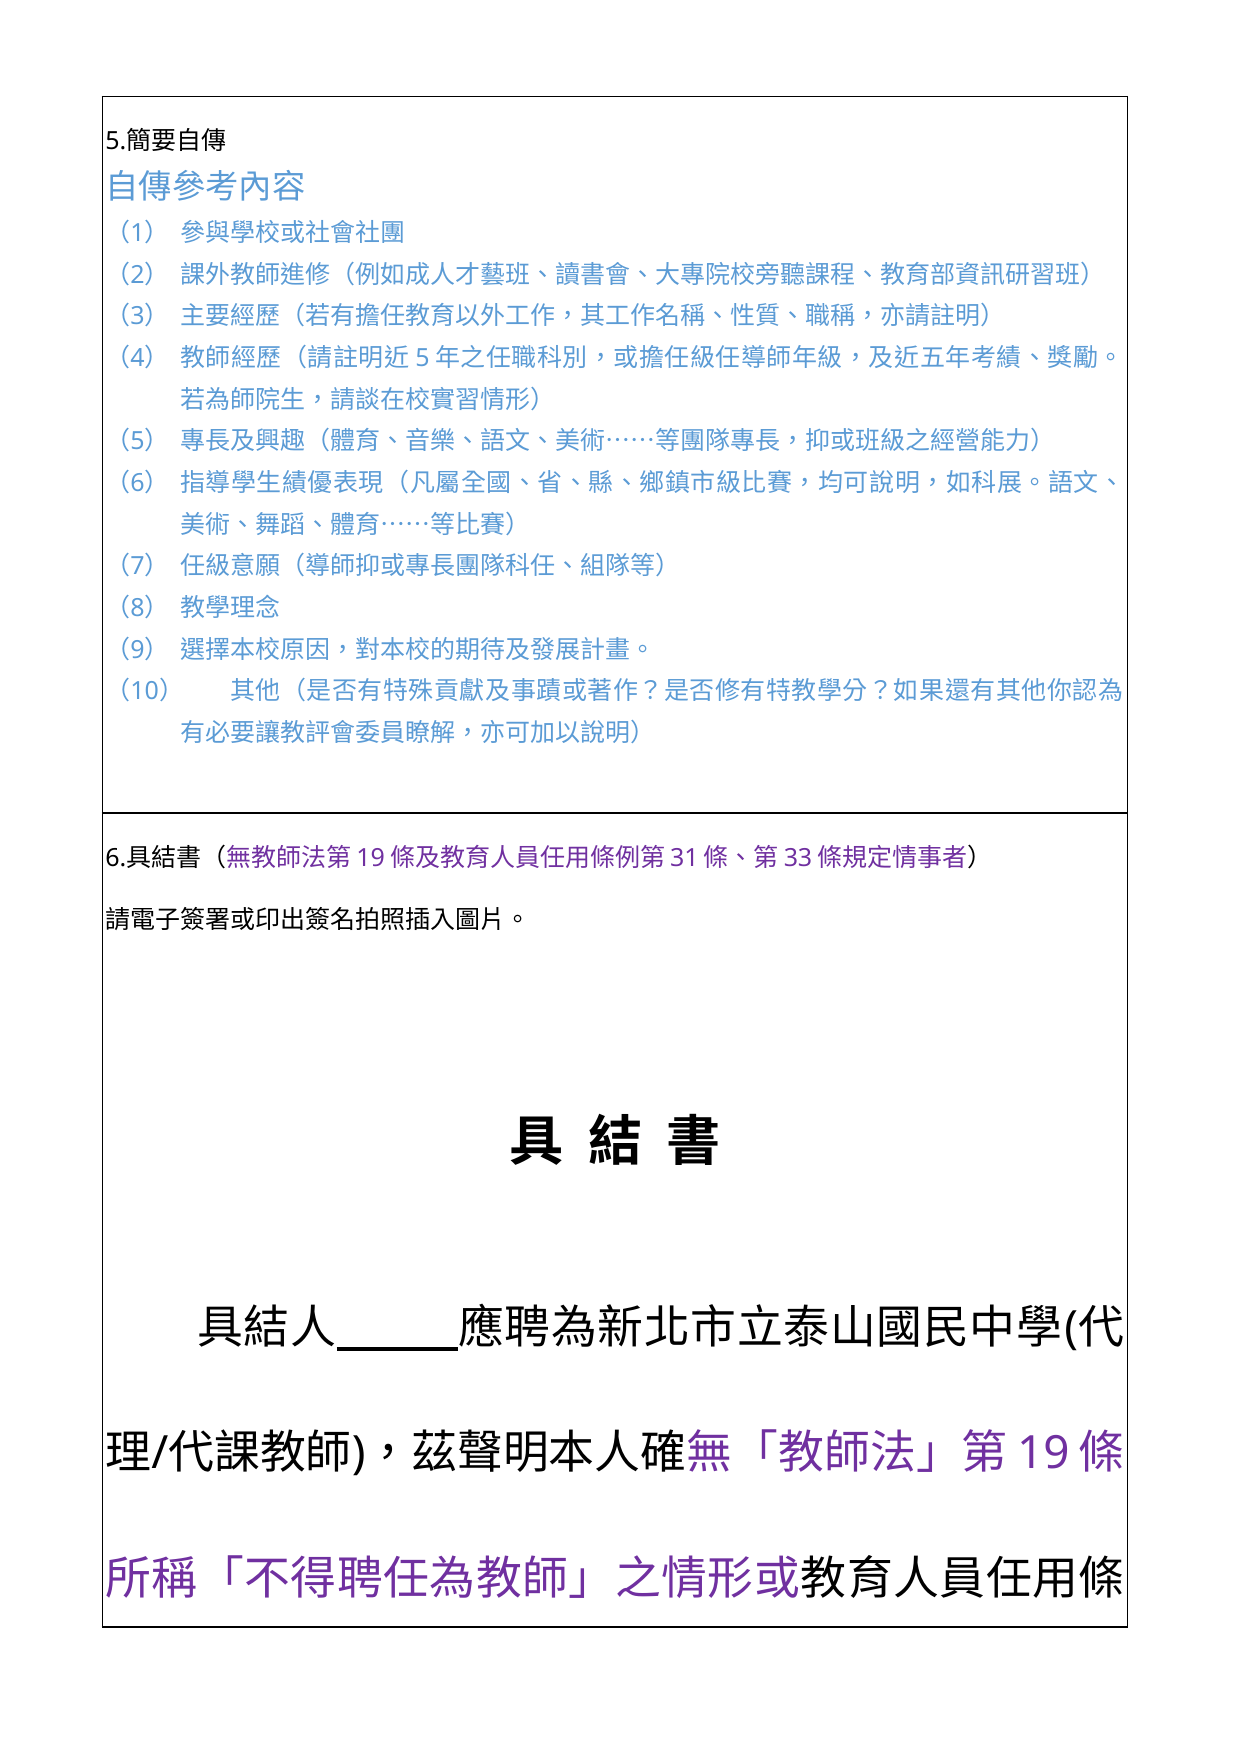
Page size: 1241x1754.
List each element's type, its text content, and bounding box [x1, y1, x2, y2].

table_cell [1128, 812, 1132, 1626]
table_cell 6.具結書（無教師法第19條及教育人員任用條例第31條、第33條規定情事者） 請電子簽署或印出簽名拍照插入圖片。 具 結 書 具結人 應聘為新北市立泰山國民中學(代理/代課教師)，茲聲明本人確無「教師法」第19條所稱「不得聘任為教師」之情形或教育人員任用條 [103, 814, 1127, 1626]
table_cell 5.簡要自傳 自傳參考內容 參與學校或社會社團 課外教師進修（例如成人才藝班、讀書會、大專院校旁聽課程、教育部資訊研習班） 主要經歷（若有擔任教育以外工作，其工作名稱、性質、職稱，亦請註明） 教師經歷（請註明近5年之任職科別，或擔任級任導師年級，及近五年考績、獎勵。若為師院生，請談在校實習情形） 專長及興趣（體育、音樂、語文、美術……等團隊專長，抑或班級之經營能力） 指導學生績優表現（凡屬全國、省、縣、鄉鎮市級比賽，均可說明，如科展。語文、美術、舞蹈、體育……等比賽） 任級意願（導師抑或專長團隊科任、組隊等） 教學理念 選擇本校原因，對本校的期待及發展計畫。 其他（是否有特殊貢獻及事蹟或著作？是否修有特教學分？如果還有其他你認為有必要讓教評會委員瞭解，亦可加以說明） [103, 97, 1127, 812]
table_cell [1128, 96, 1132, 812]
